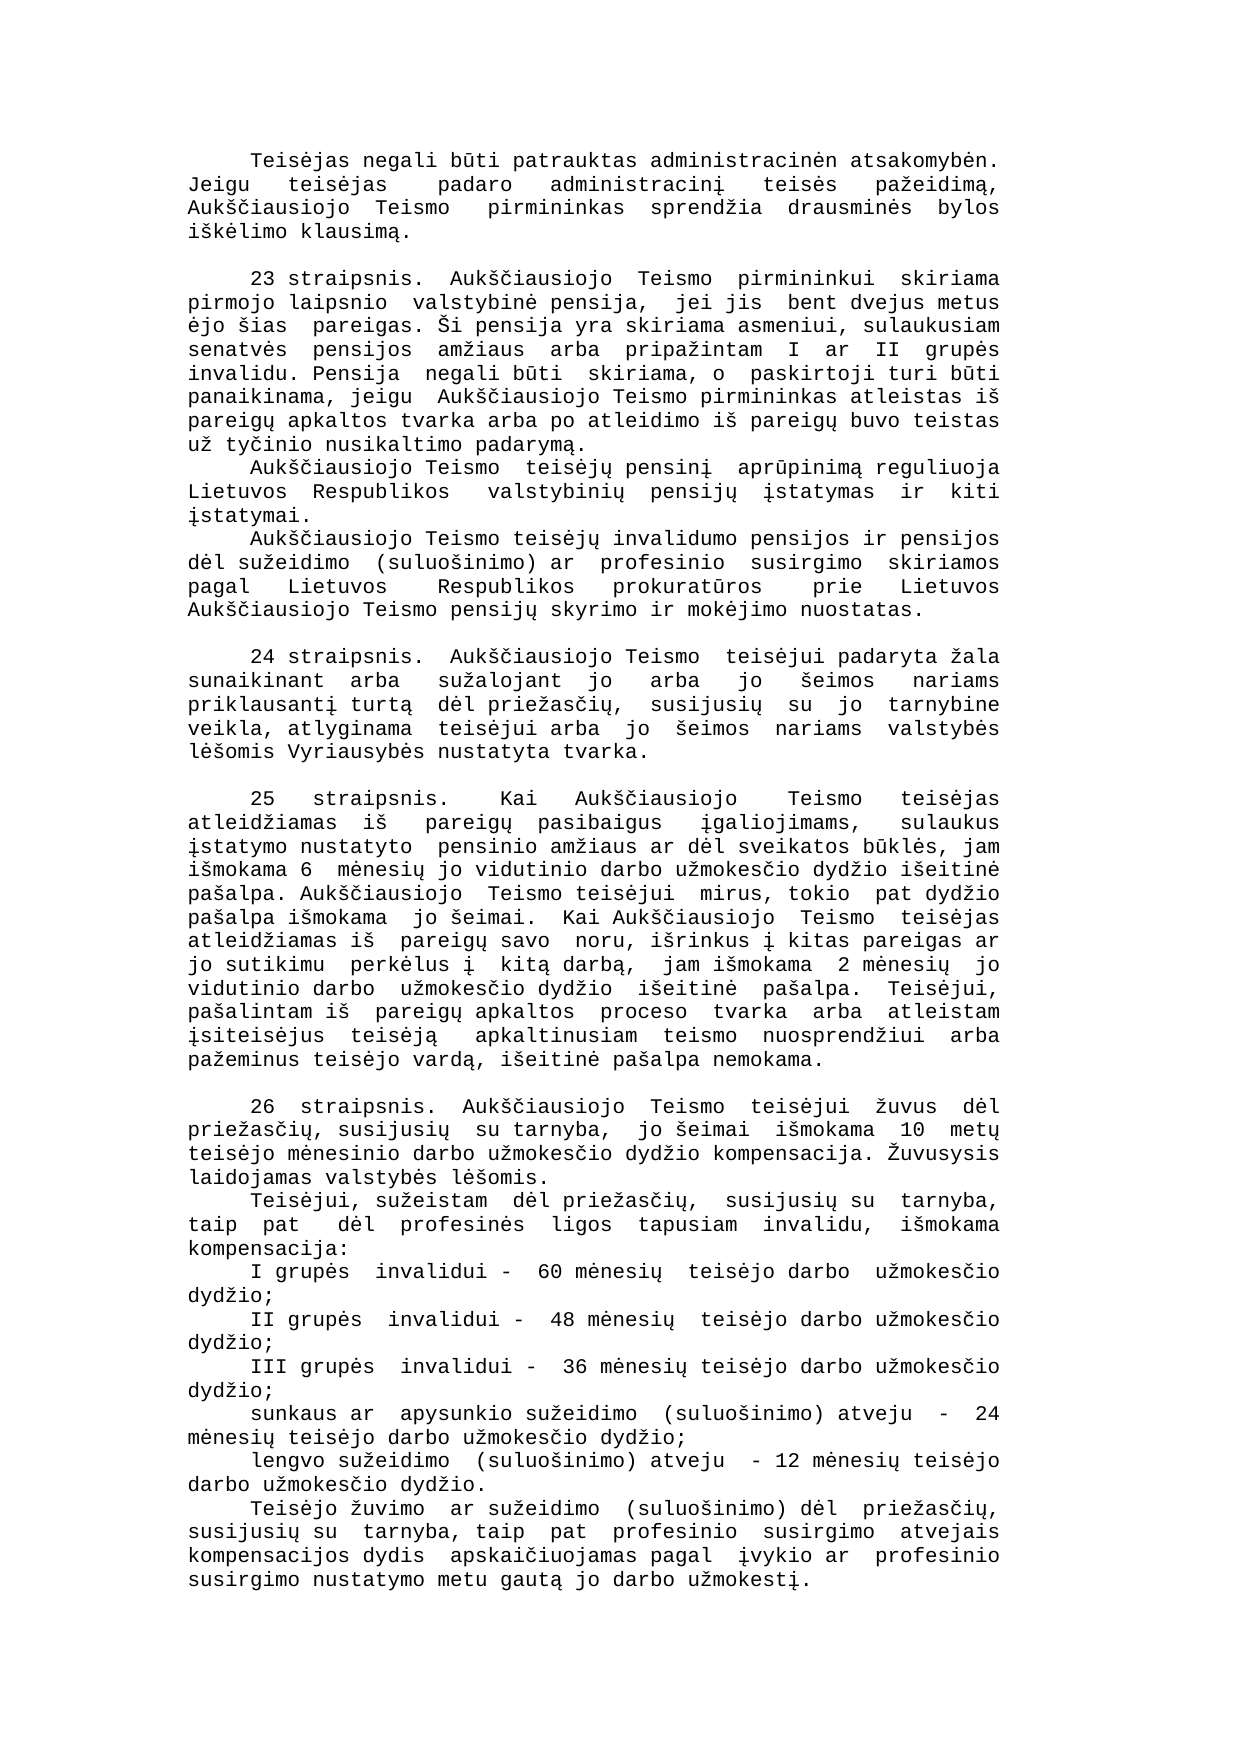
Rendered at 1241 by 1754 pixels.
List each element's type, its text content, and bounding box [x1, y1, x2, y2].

text taip pat dėl profesinės ligos tapusiam invalidu, išmokama [187, 1214, 1053, 1238]
text Teisėjui, sužeistam dėl priežasčių, susijusių su tarnyba, [187, 1190, 1053, 1214]
text pašalpa. Aukščiausiojo Teismo teisėjui mirus, tokio pat dydžio [187, 883, 1053, 907]
text įstatymo nustatyto pensinio amžiaus ar dėl sveikatos būklės, jam [187, 836, 1053, 859]
text invalidu. Pensija negali būti skiriama, o paskirtoji turi būti [187, 363, 1053, 386]
text pašalintam iš pareigų apkaltos proceso tvarka arba atleistam [187, 1001, 1053, 1025]
text pažeminus teisėjo vardą, išeitinė pašalpa nemokama. [187, 1048, 1053, 1072]
text kompensacijos dydis apskaičiuojamas pagal įvykio ar profesinio [187, 1545, 1053, 1569]
text lengvo sužeidimo (suluošinimo) atveju - 12 mėnesių teisėjo [187, 1451, 1053, 1474]
text I grupės invalidui - 60 mėnesių teisėjo darbo užmokesčio [187, 1261, 1053, 1285]
text įsiteisėjus teisėją apkaltinusiam teismo nuosprendžiui arba [187, 1025, 1053, 1048]
text priežasčių, susijusių su tarnyba, jo šeimai išmokama 10 metų [187, 1119, 1053, 1143]
text dydžio; [187, 1379, 1053, 1403]
text atleidžiamas iš pareigų pasibaigus įgaliojimams, sulaukus [187, 812, 1053, 836]
text mėnesių teisėjo darbo užmokesčio dydžio; [187, 1427, 1053, 1451]
text dydžio; [187, 1332, 1053, 1356]
text ėjo šias pareigas. Ši pensija yra skiriama asmeniui, sulaukusiam [187, 316, 1053, 339]
text Aukščiausiojo Teismo pirmininkas sprendžia drausminės bylos [187, 197, 1053, 221]
text sunaikinant arba sužalojant jo arba jo šeimos nariams [187, 670, 1053, 694]
text teisėjo mėnesinio darbo užmokesčio dydžio kompensacija. Žuvusysis [187, 1143, 1053, 1167]
text senatvės pensijos amžiaus arba pripažintam I ar II grupės [187, 339, 1053, 363]
text Jeigu teisėjas padaro administracinį teisės pažeidimą, [187, 174, 1053, 197]
text iškėlimo klausimą. [187, 221, 1053, 244]
text pareigų apkaltos tvarka arba po atleidimo iš pareigų buvo teistas [187, 410, 1053, 434]
text III grupės invalidui - 36 mėnesių teisėjo darbo užmokesčio [187, 1356, 1053, 1379]
text jo sutikimu perkėlus į kitą darbą, jam išmokama 2 mėnesių jo [187, 954, 1053, 978]
text sunkaus ar apysunkio sužeidimo (suluošinimo) atveju - 24 [187, 1403, 1053, 1427]
text išmokama 6 mėnesių jo vidutinio darbo užmokesčio dydžio išeitinė [187, 859, 1053, 883]
text priklausantį turtą dėl priežasčių, susijusių su jo tarnybine [187, 694, 1053, 717]
text darbo užmokesčio dydžio. [187, 1474, 1053, 1498]
text susijusių su tarnyba, taip pat profesinio susirgimo atvejais [187, 1521, 1053, 1545]
text veikla, atlyginama teisėjui arba jo šeimos nariams valstybės [187, 717, 1053, 741]
text atleidžiamas iš pareigų savo noru, išrinkus į kitas pareigas ar [187, 930, 1053, 954]
text 26 straipsnis. Aukščiausiojo Teismo teisėjui žuvus dėl [187, 1096, 1053, 1119]
text pirmojo laipsnio valstybinė pensija, jei jis bent dvejus metus [187, 292, 1053, 316]
text dydžio; [187, 1285, 1053, 1309]
text už tyčinio nusikaltimo padarymą. [187, 434, 1053, 457]
text 25 straipsnis. Kai Aukščiausiojo Teismo teisėjas [187, 788, 1053, 812]
text laidojamas valstybės lėšomis. [187, 1167, 1053, 1190]
text lėšomis Vyriausybės nustatyta tvarka. [187, 741, 1053, 765]
text susirgimo nustatymo metu gautą jo darbo užmokestį. [187, 1569, 1053, 1592]
text II grupės invalidui - 48 mėnesių teisėjo darbo užmokesčio [187, 1309, 1053, 1332]
text pagal Lietuvos Respublikos prokuratūros prie Lietuvos [187, 576, 1053, 599]
text Lietuvos Respublikos valstybinių pensijų įstatymas ir kiti [187, 481, 1053, 505]
text vidutinio darbo užmokesčio dydžio išeitinė pašalpa. Teisėjui, [187, 978, 1053, 1001]
text kompensacija: [187, 1238, 1053, 1261]
text Aukščiausiojo Teismo pensijų skyrimo ir mokėjimo nuostatas. [187, 599, 1053, 623]
text Aukščiausiojo Teismo teisėjų invalidumo pensijos ir pensijos [187, 528, 1053, 552]
text dėl sužeidimo (suluošinimo) ar profesinio susirgimo skiriamos [187, 552, 1053, 576]
text Teisėjo žuvimo ar sužeidimo (suluošinimo) dėl priežasčių, [187, 1498, 1053, 1521]
text 23 straipsnis. Aukščiausiojo Teismo pirmininkui skiriama [187, 268, 1053, 292]
text 24 straipsnis. Aukščiausiojo Teismo teisėjui padaryta žala [187, 647, 1053, 670]
text Aukščiausiojo Teismo teisėjų pensinį aprūpinimą reguliuoja [187, 457, 1053, 481]
text Teisėjas negali būti patrauktas administracinėn atsakomybėn. [187, 150, 1053, 174]
text panaikinama, jeigu Aukščiausiojo Teismo pirmininkas atleistas iš [187, 386, 1053, 410]
text pašalpa išmokama jo šeimai. Kai Aukščiausiojo Teismo teisėjas [187, 907, 1053, 930]
text įstatymai. [187, 505, 1053, 528]
